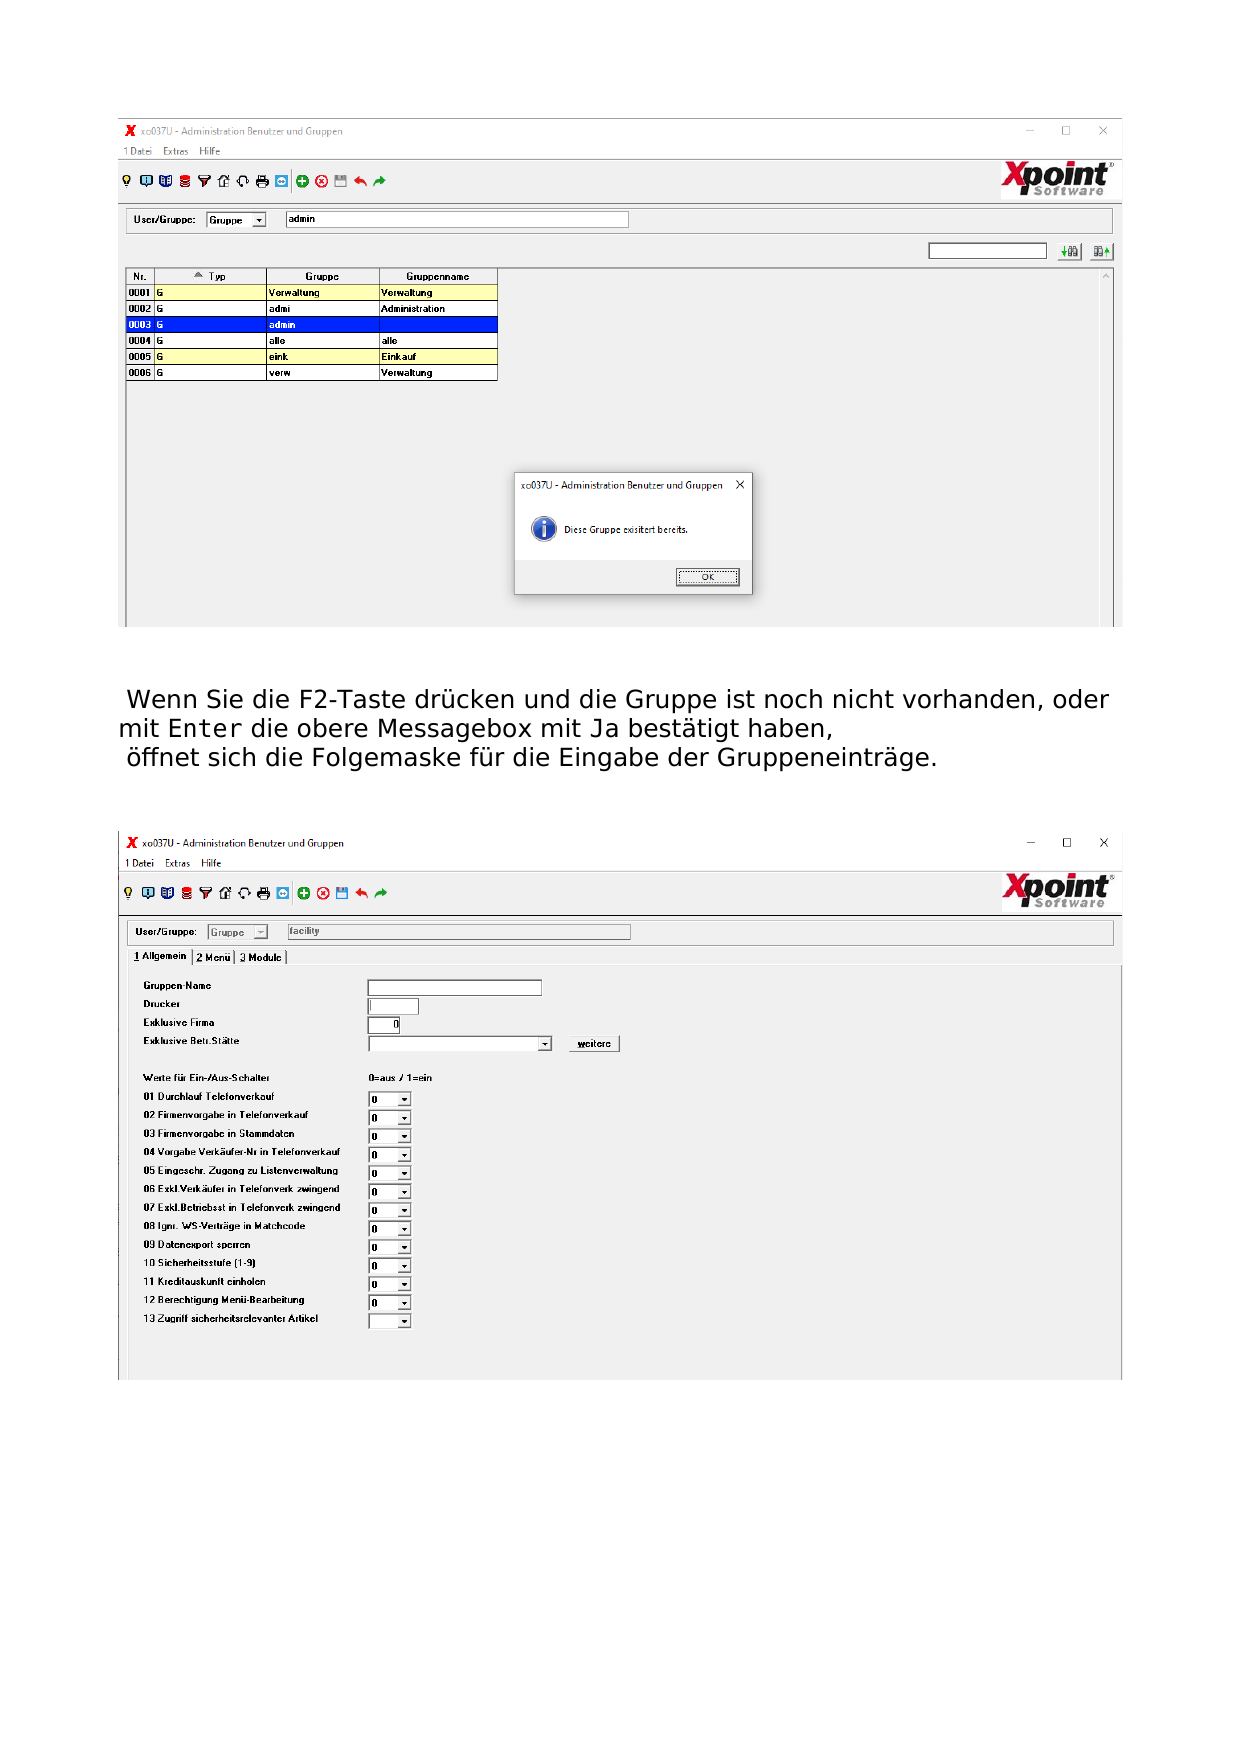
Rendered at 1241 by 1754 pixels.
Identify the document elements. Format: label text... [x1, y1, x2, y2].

picture [118, 118, 1123, 627]
text Wenn Sie die F2-Taste drücken und die Gruppe ist noch nicht vorhanden, oder mit Enter die obere Messagebox mit Ja bestätigt haben, öffnet sich die Folgemaske für die Eingabe der Gruppeneinträge. [118, 627, 1122, 831]
text [118, 1380, 1122, 1473]
picture [118, 831, 1123, 1380]
